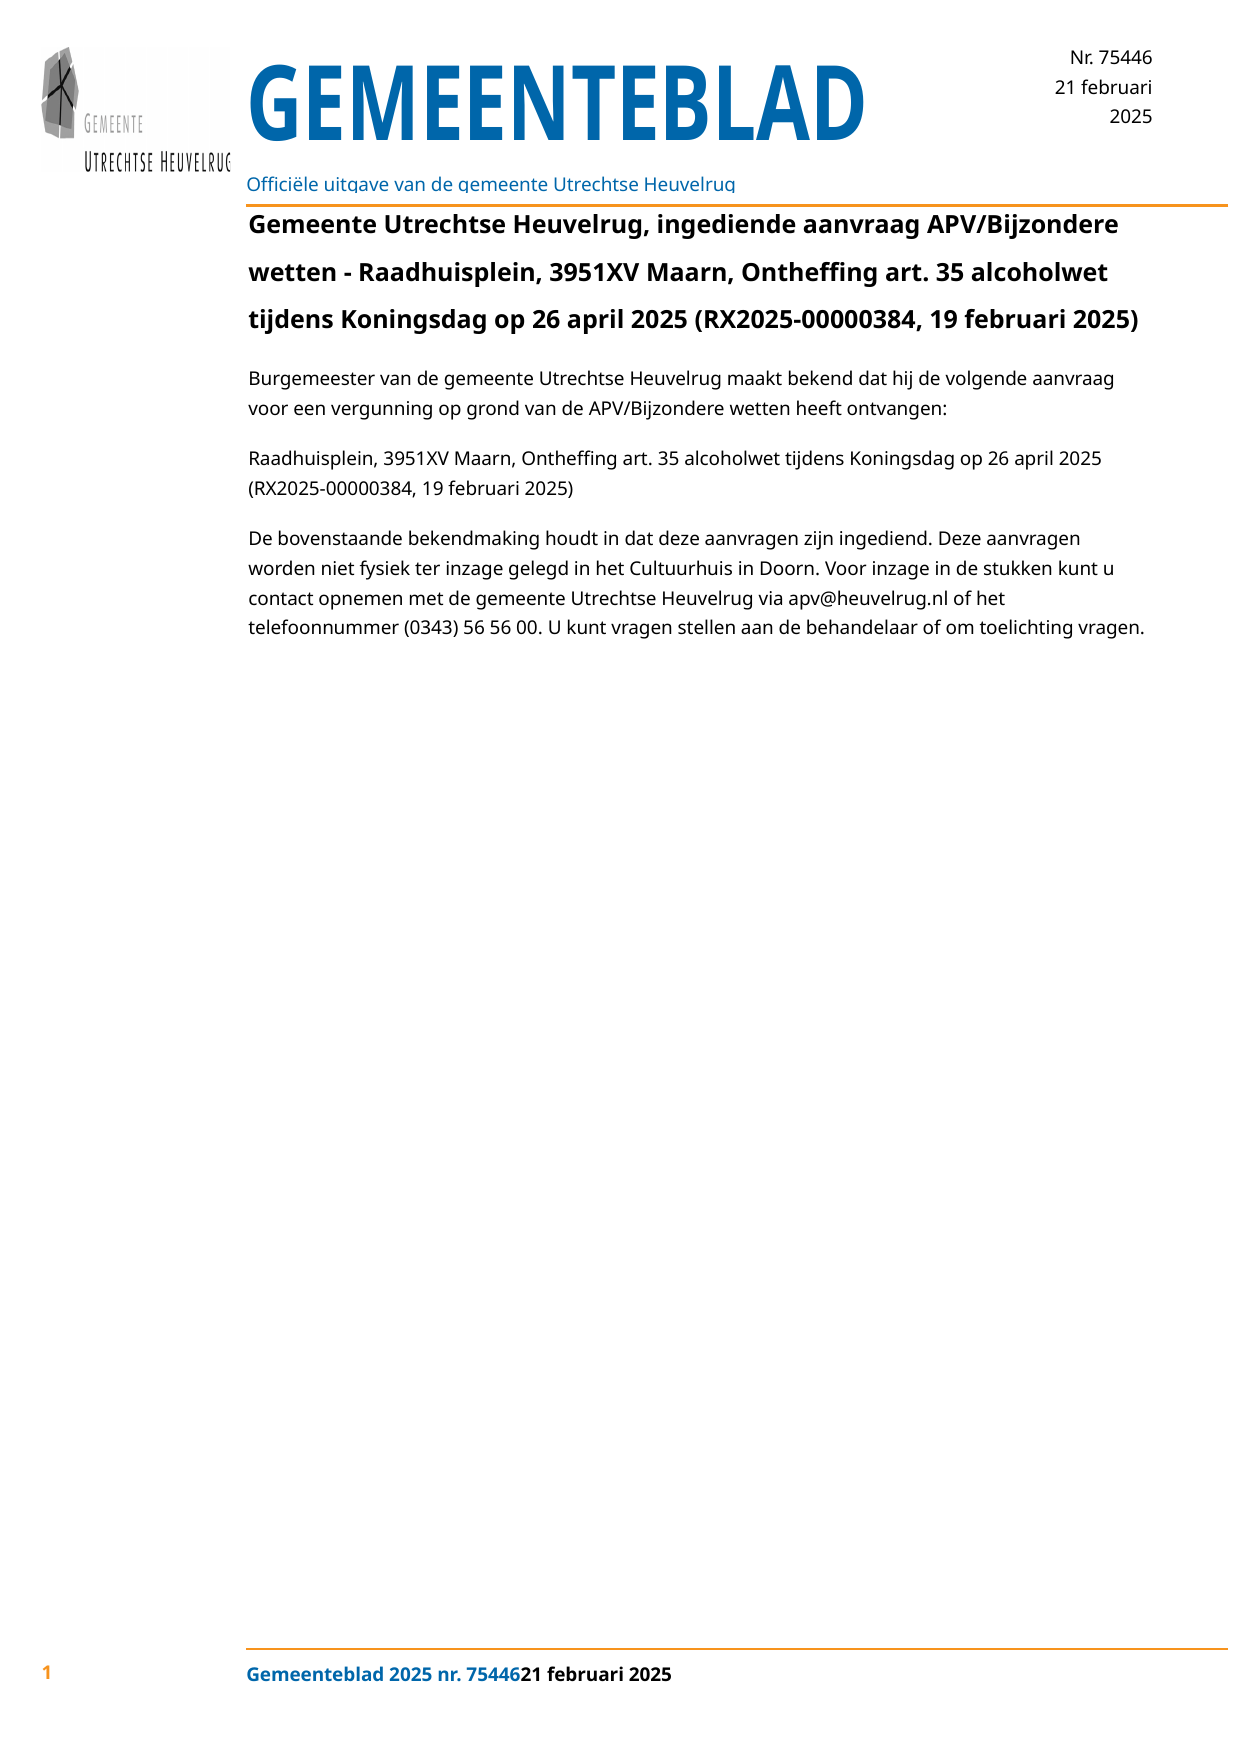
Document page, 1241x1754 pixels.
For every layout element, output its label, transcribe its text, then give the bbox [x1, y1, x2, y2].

text De bovenstaande bekendmaking houdt in dat deze aanvragen zijn ingediend. Deze aanvragen worden niet fysiek ter inzage gelegd in het Cultuurhuis in Doorn. Voor inzage in de stukken kunt u contact opnemen met de gemeente Utrechtse Heuvelrug via apv@heuvelrug.nl of het telefoonnummer (0343) 56 56 00. U kunt vragen stellen aan de behandelaar of om toelichting vragen. [248, 526, 1152, 640]
picture [41, 47, 231, 172]
text Burgemeester van de gemeente Utrechtse Heuvelrug maakt bekend dat hij de volgende aanvraag voor een vergunning op grond van de APV/Bijzondere wetten heeft ontvangen: [248, 366, 1152, 421]
text Raadhuisplein, 3951XV Maarn, Ontheffing art. 35 alcoholwet tijdens Koningsdag op 26 april 2025 (RX2025-00000384, 19 februari 2025) [248, 446, 1152, 501]
text Gemeente Utrechtse Heuvelrug, ingediende aanvraag APV/Bijzondere wetten - Raadhuisplein, 3951XV Maarn, Ontheffing art. 35 alcoholwet tijdens Koningsdag op 26 april 2025 (RX2025-00000384, 19 februari 2025) [248, 207, 1152, 336]
